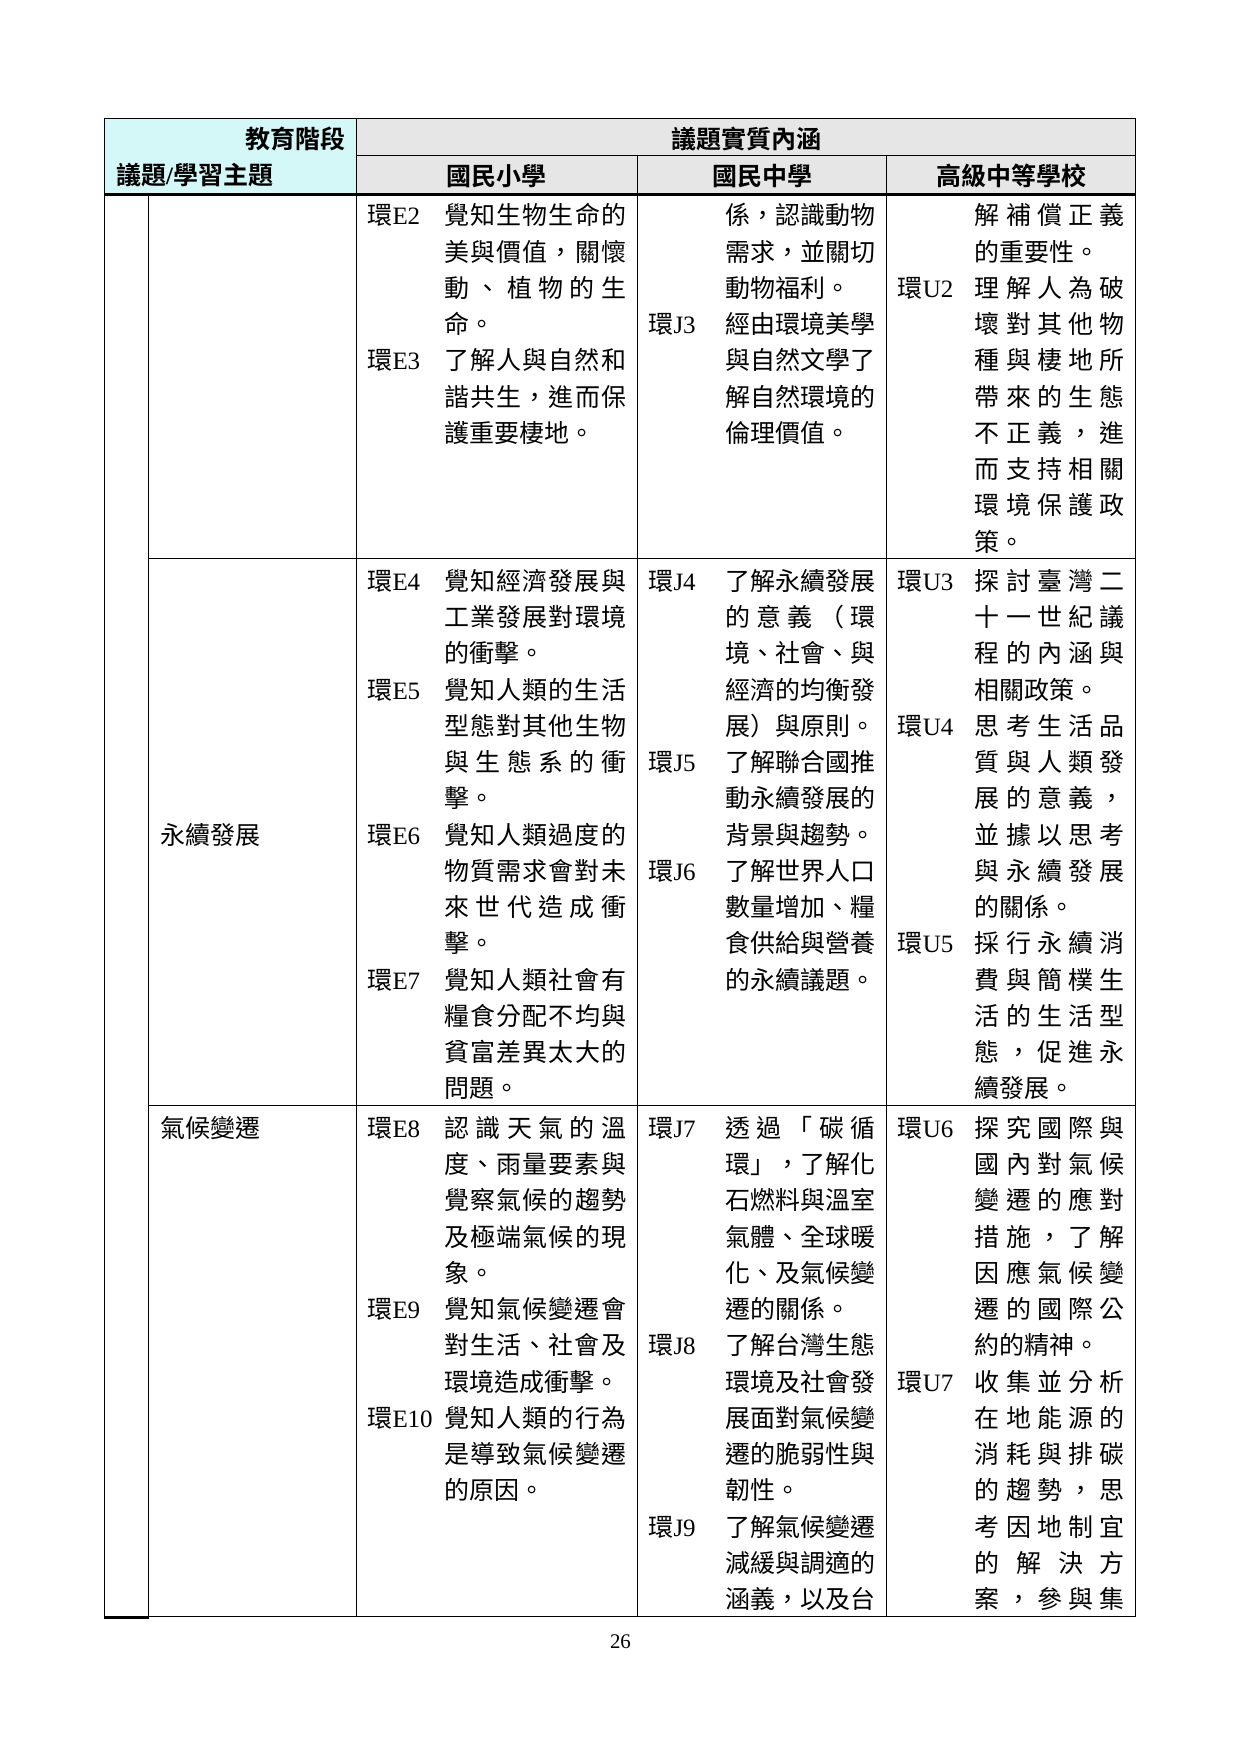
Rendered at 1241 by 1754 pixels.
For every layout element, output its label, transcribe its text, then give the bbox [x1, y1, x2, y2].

table_header 教育階段 議題/學習主題 [105, 119, 356, 193]
table_cell 高級中等學校 [887, 156, 1135, 193]
table_cell [149, 196, 356, 558]
table_cell 探討臺灣二十一世紀議程的內涵與相關政策。 思考生活品質與人類發展的意義，並據以思考與永續發展的關係。 採行永續消費與簡樸生活的生活型態，促進永續發展。 [887, 559, 1135, 1105]
table_cell 了解生物多樣性及環境承載力的重要性。 了解人與周遭動物的互動關係，認識動物需求，並關切動物福利。 經由環境美學與自然文學了解自然環境的倫理價值。 [638, 196, 886, 558]
table_cell 氣候變遷 [149, 1106, 356, 1616]
table_cell 透過「碳循環」，了解化石燃料與溫室氣體、全球暖化、及氣候變遷的關係。 了解台灣生態環境及社會發展面對氣候變遷的脆弱性與韌性。 了解氣候變遷減緩與調適的涵義，以及台 [638, 1106, 886, 1616]
table_cell 參與戶外學習與自然體驗，覺知自然環境的美、平衡、與完整性。 覺知生物生命的美與價值，關懷動、植物的生命。 了解人與自然和諧共生，進而保護重要棲地。 [357, 196, 637, 558]
table_cell [105, 196, 148, 1616]
table_cell 國民小學 [357, 156, 637, 193]
table_cell 永續發展 [149, 559, 356, 1105]
table_cell 了解永續發展的意義（環境、社會、與經濟的均衡發展）與原則。 了解聯合國推動永續發展的背景與趨勢。 了解世界人口數量增加、糧食供給與營養的永續議題。 [638, 559, 886, 1105]
table_header 議題實質內涵 [357, 119, 1135, 155]
table_cell 國民中學 [638, 156, 886, 193]
table_cell 覺知經濟發展與工業發展對環境的衝擊。 覺知人類的生活型態對其他生物與生態系的衝擊。 覺知人類過度的物質需求會對未來世代造成衝擊。 覺知人類社會有糧食分配不均與貧富差異太大的問題。 [357, 559, 637, 1105]
table_cell 探究國際與國內對氣候變遷的應對措施，了解因應氣候變遷的國際公約的精神。 收集並分析在地能源的消耗與排碳的趨勢，思考因地制宜的解決方案，參與集 [887, 1106, 1135, 1616]
table_cell 認識天氣的溫度、雨量要素與覺察氣候的趨勢及極端氣候的現象。 覺知氣候變遷會對生活、社會及環境造成衝擊。 覺知人類的行為是導致氣候變遷的原因。 [357, 1106, 637, 1616]
table_cell 關心居住地區，因保護所帶來的發展限制及權益受損，理解補償正義的重要性。 理解人為破壞對其他物種與棲地所帶來的生態不正義，進而支持相關環境保護政策。 [887, 196, 1135, 558]
